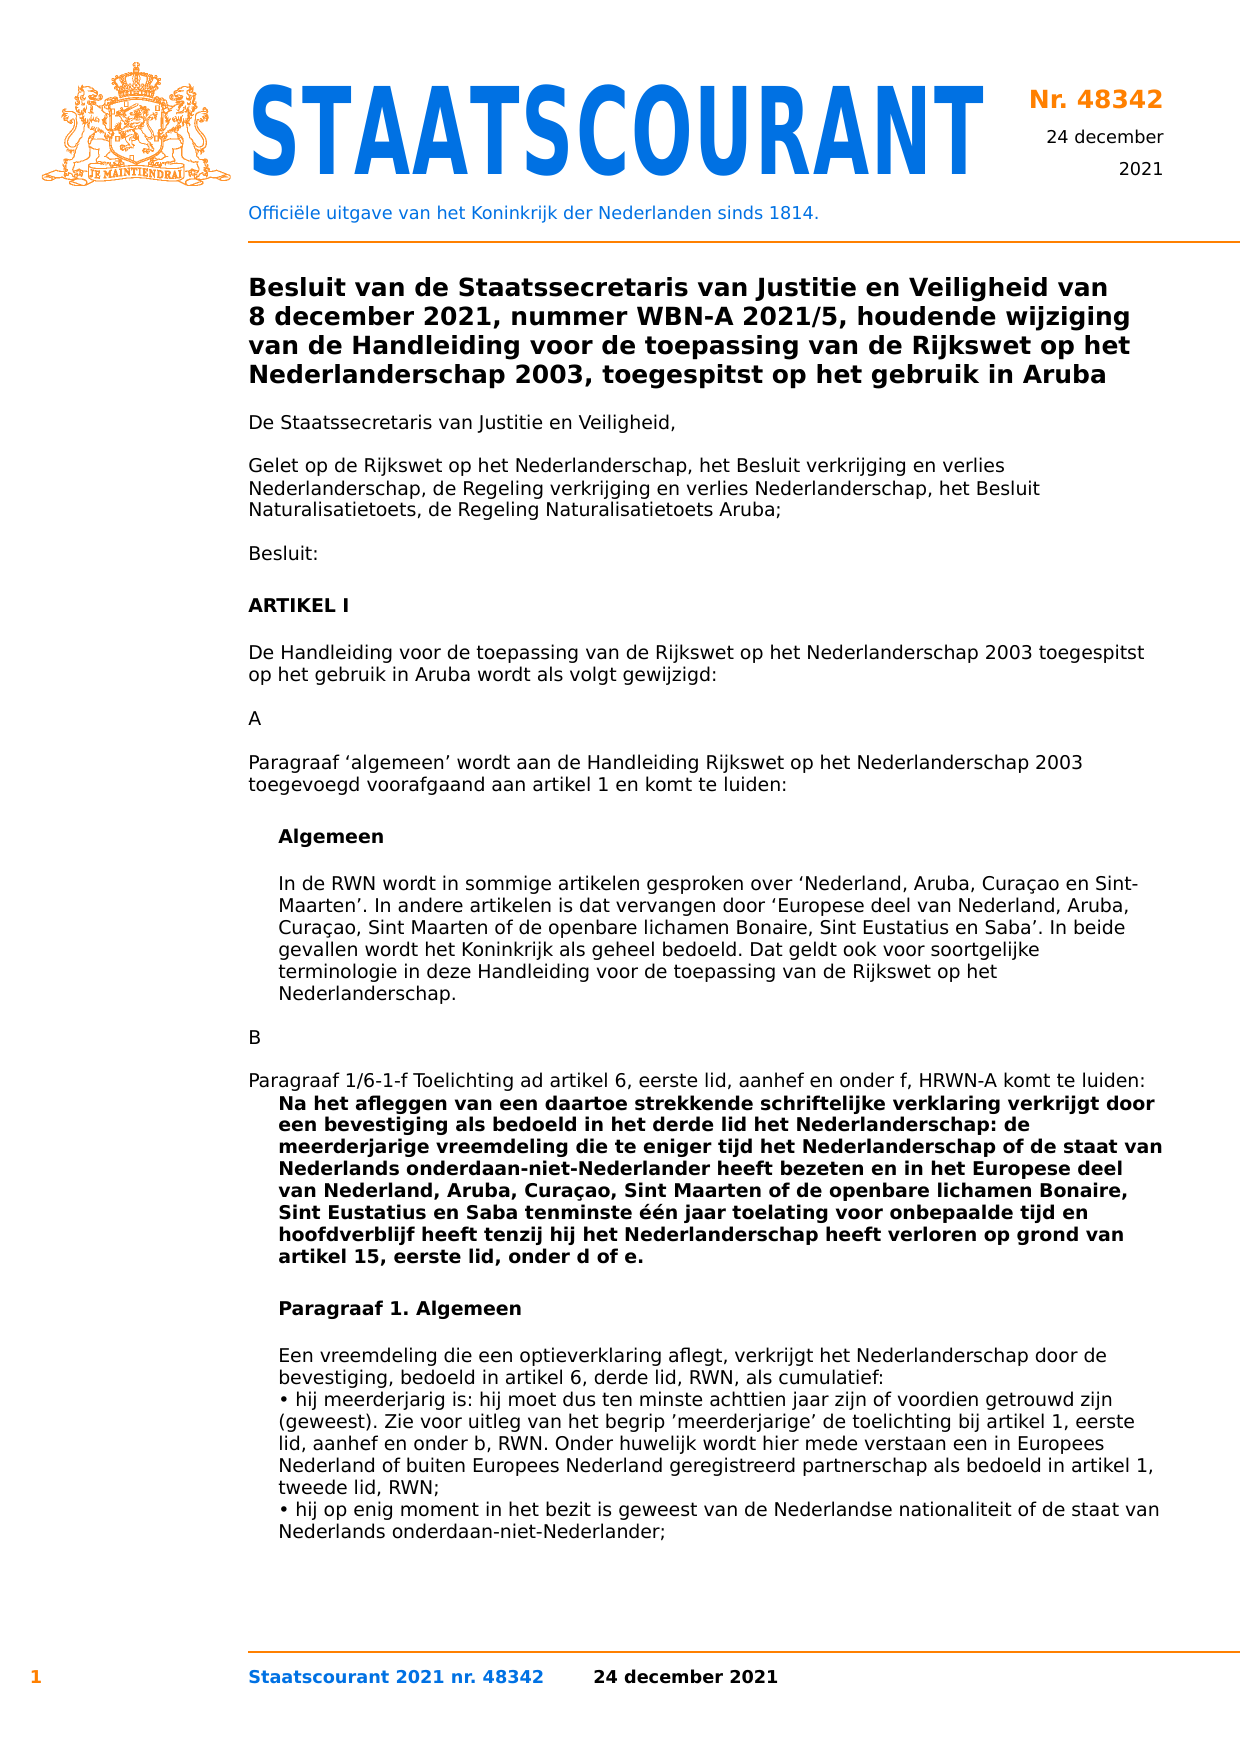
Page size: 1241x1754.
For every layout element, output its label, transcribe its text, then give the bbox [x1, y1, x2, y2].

text Paragraaf 1/6-1-f Toelichting ad artikel 6, eerste lid, aanhef en onder f, HRWN-A komt te luiden: [248, 1070, 1163, 1092]
subtitle Paragraaf 1. Algemeen [278, 1298, 1163, 1320]
text Paragraaf ‘algemeen’ wordt aan de Handleiding Rijkswet op het Nederlanderschap 2003 toegevoegd voorafgaand aan artikel 1 en komt te luiden: [248, 752, 1163, 796]
text Besluit: [248, 543, 1163, 565]
subtitle ARTIKEL I [248, 595, 1163, 617]
text In de RWN wordt in sommige artikelen gesproken over ‘Nederland, Aruba, Curaçao en Sint-Maarten’. In andere artikelen is dat vervangen door ‘Europese deel van Nederland, Aruba, Curaçao, Sint Maarten of de openbare lichamen Bonaire, Sint Eustatius en Saba’. In beide gevallen wordt het Koninkrijk als geheel bedoeld. Dat geldt ook voor soortgelijke terminologie in deze Handleiding voor de toepassing van de Rijkswet op het Nederlanderschap. [278, 873, 1163, 1005]
text Gelet op de Rijkswet op het Nederlanderschap, het Besluit verkrijging en verlies Nederlanderschap, de Regeling verkrijging en verlies Nederlanderschap, het Besluit Naturalisatietoets, de Regeling Naturalisatietoets Aruba; [248, 455, 1163, 521]
text A [248, 708, 1163, 730]
table_header [25, 62, 248, 241]
text B [248, 1027, 1163, 1048]
text Een vreemdeling die een optieverklaring aflegt, verkrijgt het Nederlanderschap door de bevestiging, bedoeld in artikel 6, derde lid, RWN, als cumulatief: [278, 1345, 1163, 1389]
table_cell Officiële uitgave van het Koninkrijk der Nederlanden sinds 1814. [248, 203, 1240, 241]
text Na het afleggen van een daartoe strekkende schriftelijke verklaring verkrijgt door een bevestiging als bedoeld in het derde lid het Nederlanderschap: de meerderjarige vreemdeling die te eniger tijd het Nederlanderschap of de staat van Nederlands onderdaan-niet-Nederlander heeft bezeten en in het Europese deel van Nederland, Aruba, Curaçao, Sint Maarten of de openbare lichamen Bonaire, Sint Eustatius en Saba tenminste één jaar toelating voor onbepaalde tijd en hoofdverblijf heeft tenzij hij het Nederlanderschap heeft verloren op grond van artikel 15, eerste lid, onder d of e. [278, 1092, 1163, 1268]
text De Staatssecretaris van Justitie en Veiligheid, [248, 412, 1163, 433]
text • hij meerderjarig is: hij moet dus ten minste achttien jaar zijn of voordien getrouwd zijn (geweest). Zie voor uitleg van het begrip ’meerderjarige’ de toelichting bij artikel 1, eerste lid, aanhef en onder b, RWN. Onder huwelijk wordt hier mede verstaan een in Europees Nederland of buiten Europees Nederland geregistreerd partnerschap als bedoeld in artikel 1, tweede lid, RWN; [278, 1389, 1163, 1499]
subtitle Besluit van de Staatssecretaris van Justitie en Veiligheid van 8 december 2021, nummer WBN-A 2021/5, houdende wijziging van de Handleiding voor de toepassing van de Rijkswet op het Nederlanderschap 2003, toegespitst op het gebruik in Aruba [248, 273, 1163, 390]
table_header STAATSCOURANT [248, 62, 998, 203]
table_header Nr. 48342 [998, 62, 1240, 121]
picture [41, 62, 231, 186]
text De Handleiding voor de toepassing van de Rijkswet op het Nederlanderschap 2003 toegespitst op het gebruik in Aruba wordt als volgt gewijzigd: [248, 642, 1163, 686]
text • hij op enig moment in het bezit is geweest van de Nederlandse nationaliteit of de staat van Nederlands onderdaan-niet-Nederlander; [278, 1499, 1163, 1543]
table_cell 24 december [998, 121, 1240, 153]
subtitle Algemeen [278, 826, 1163, 848]
table_cell 2021 [998, 153, 1240, 203]
